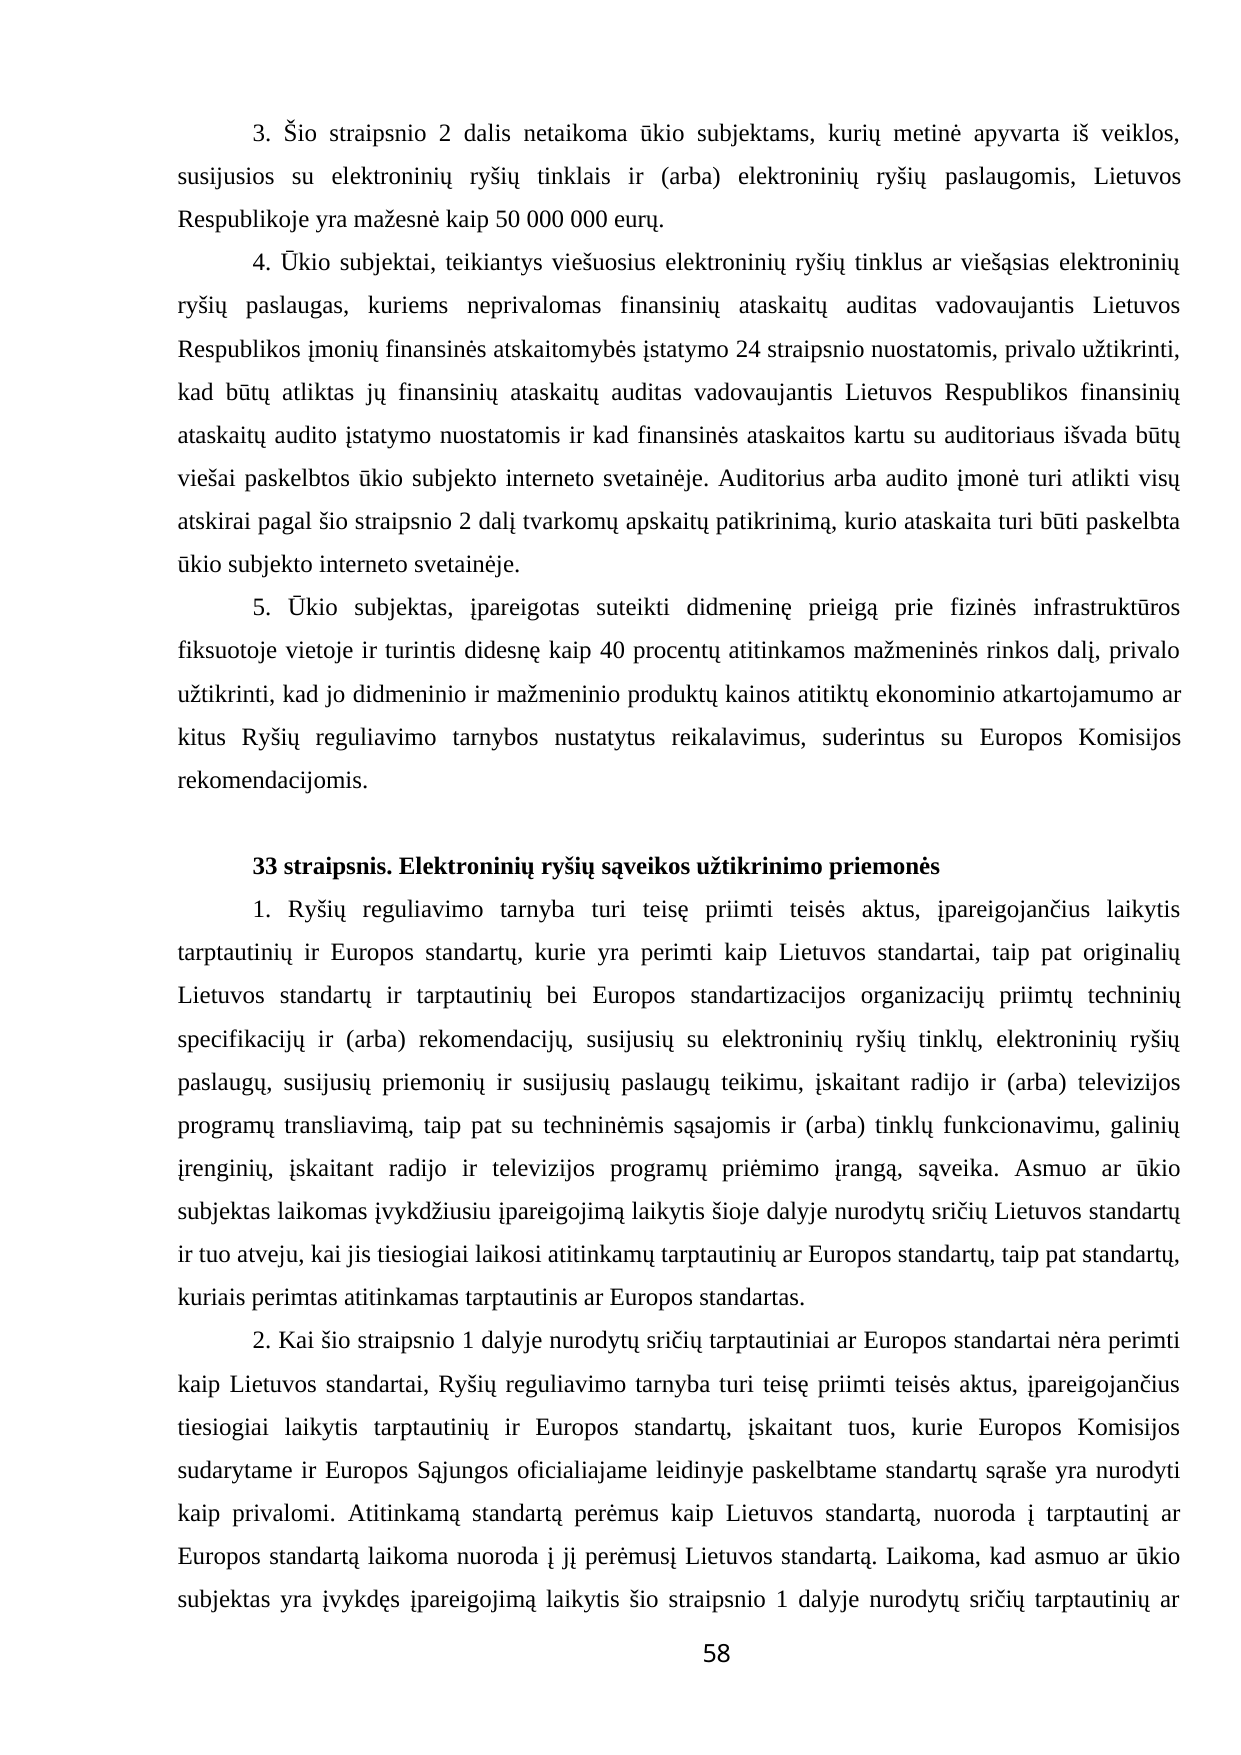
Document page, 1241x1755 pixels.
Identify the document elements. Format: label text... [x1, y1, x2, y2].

text 5. Ūkio subjektas, įpareigotas suteikti didmeninę prieigą prie fizinės infrastruktūros fiksuotoje vietoje ir turintis didesnę kaip 40 procentų atitinkamos mažmeninės rinkos dalį, privalo užtikrinti, kad jo didmeninio ir mažmeninio produktų kainos atitiktų ekonominio atkartojamumo ar kitus Ryšių reguliavimo tarnybos nustatytus reikalavimus, suderintus su Europos Komisijos rekomendacijomis. [177, 592, 1181, 794]
text 1. Ryšių reguliavimo tarnyba turi teisę priimti teisės aktus, įpareigojančius laikytis tarptautinių ir Europos standartų, kurie yra perimti kaip Lietuvos standartai, taip pat originalių Lietuvos standartų ir tarptautinių bei Europos standartizacijos organizacijų priimtų techninių specifikacijų ir (arba) rekomendacijų, susijusių su elektroninių ryšių tinklų, elektroninių ryšių paslaugų, susijusių priemonių ir susijusių paslaugų teikimu, įskaitant radijo ir (arba) televizijos programų transliavimą, taip pat su techninėmis sąsajomis ir (arba) tinklų funkcionavimu, galinių įrenginių, įskaitant radijo ir televizijos programų priėmimo įrangą, sąveika. Asmuo ar ūkio subjektas laikomas įvykdžiusiu įpareigojimą laikytis šioje dalyje nurodytų sričių Lietuvos standartų ir tuo atveju, kai jis tiesiogiai laikosi atitinkamų tarptautinių ar Europos standartų, taip pat standartų, kuriais perimtas atitinkamas tarptautinis ar Europos standartas. [177, 894, 1181, 1311]
text 4. Ūkio subjektai, teikiantys viešuosius elektroninių ryšių tinklus ar viešąsias elektroninių ryšių paslaugas, kuriems neprivalomas finansinių ataskaitų auditas vadovaujantis Lietuvos Respublikos įmonių finansinės atskaitomybės įstatymo 24 straipsnio nuostatomis, privalo užtikrinti, kad būtų atliktas jų finansinių ataskaitų auditas vadovaujantis Lietuvos Respublikos finansinių ataskaitų audito įstatymo nuostatomis ir kad finansinės ataskaitos kartu su auditoriaus išvada būtų viešai paskelbtos ūkio subjekto interneto svetainėje. Auditorius arba audito įmonė turi atlikti visų atskirai pagal šio straipsnio 2 dalį tvarkomų apskaitų patikrinimą, kurio ataskaita turi būti paskelbta ūkio subjekto interneto svetainėje. [177, 247, 1181, 578]
text 3. Šio straipsnio 2 dalis netaikoma ūkio subjektams, kurių metinė apyvarta iš veiklos, susijusios su elektroninių ryšių tinklais ir (arba) elektroninių ryšių paslaugomis, Lietuvos Respublikoje yra mažesnė kaip 50 000 000 eurų. [177, 118, 1181, 233]
text 2. Kai šio straipsnio 1 dalyje nurodytų sričių tarptautiniai ar Europos standartai nėra perimti kaip Lietuvos standartai, Ryšių reguliavimo tarnyba turi teisę priimti teisės aktus, įpareigojančius tiesiogiai laikytis tarptautinių ir Europos standartų, įskaitant tuos, kurie Europos Komisijos sudarytame ir Europos Sąjungos oficialiajame leidinyje paskelbtame standartų sąraše yra nurodyti kaip privalomi. Atitinkamą standartą perėmus kaip Lietuvos standartą, nuoroda į tarptautinį ar Europos standartą laikoma nuoroda į jį perėmusį Lietuvos standartą. Laikoma, kad asmuo ar ūkio subjektas yra įvykdęs įpareigojimą laikytis šio straipsnio 1 dalyje nurodytų sričių tarptautinių ar [177, 1326, 1181, 1613]
text 33 straipsnis. Elektroninių ryšių sąveikos užtikrinimo priemonės [177, 851, 1181, 880]
